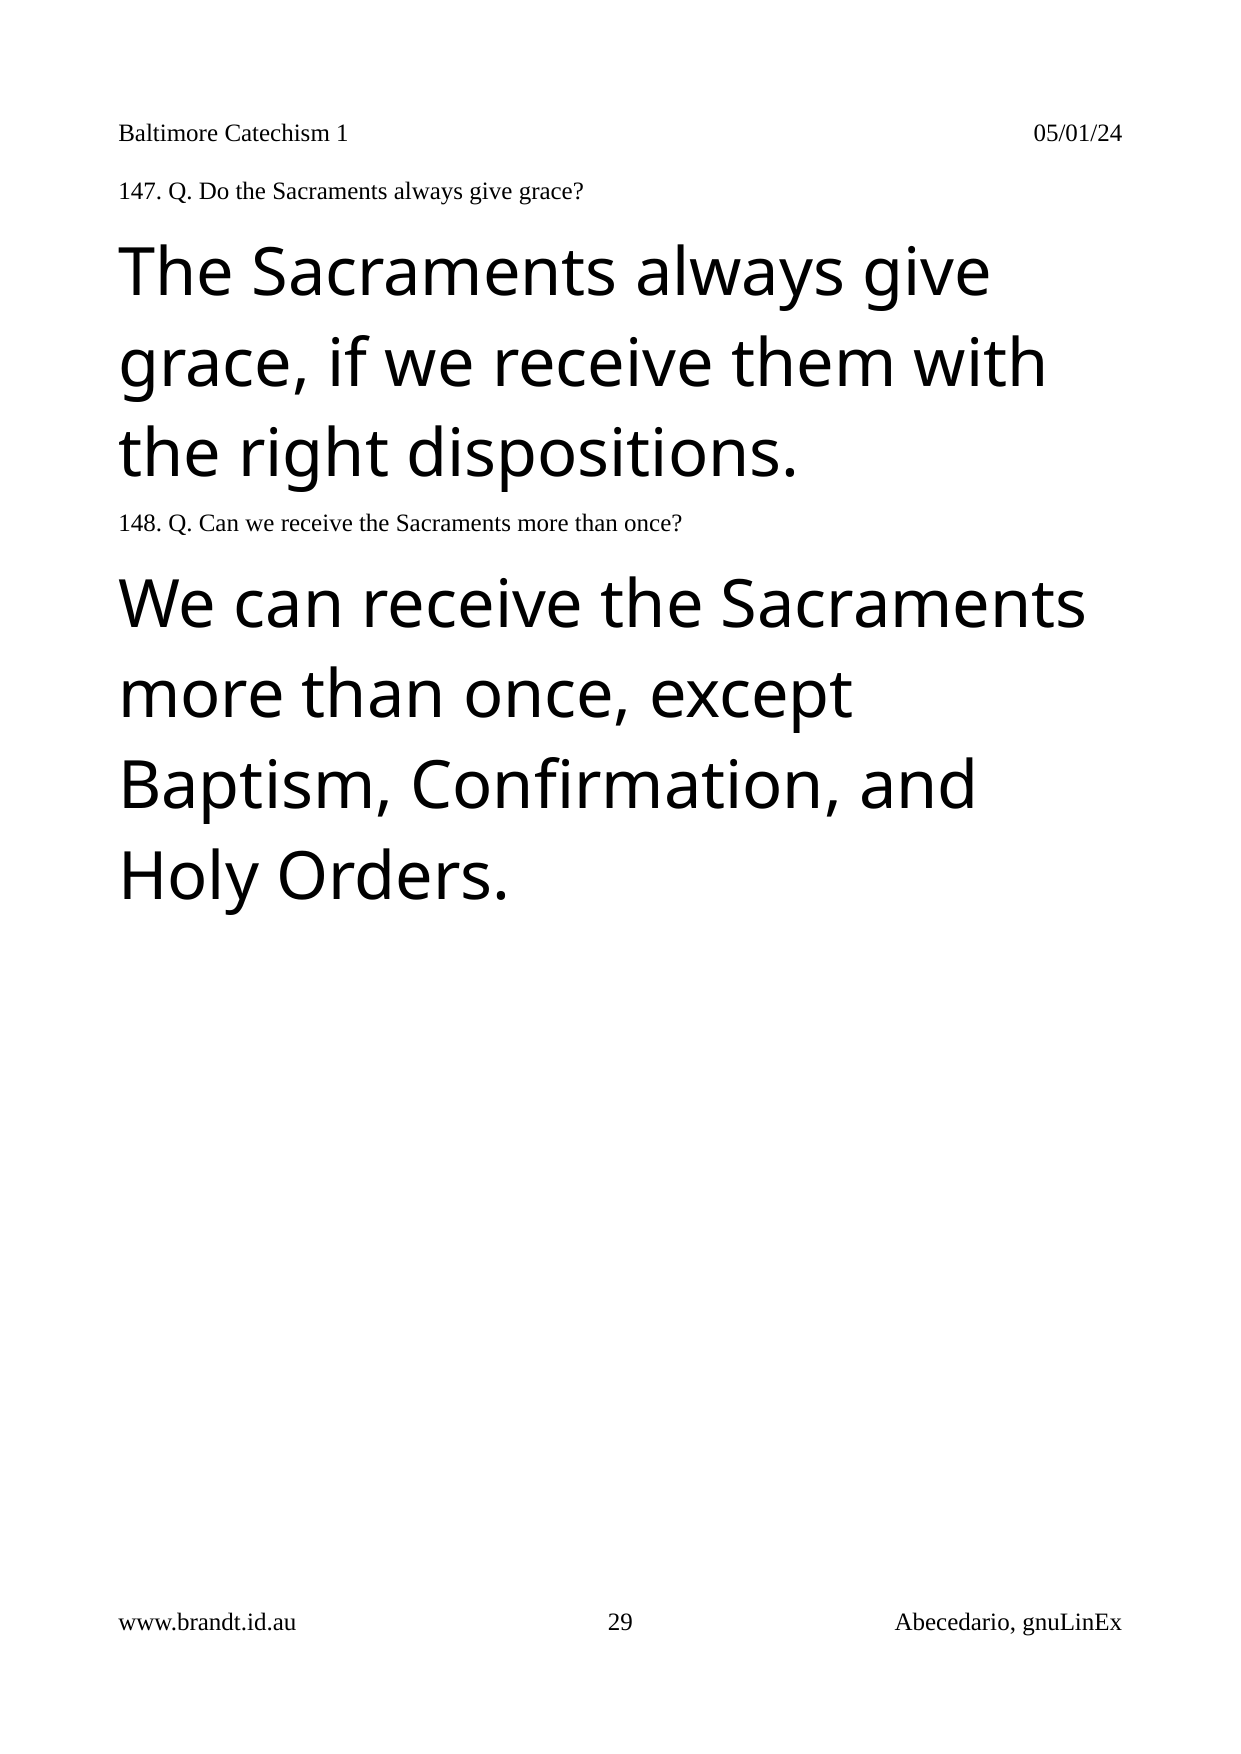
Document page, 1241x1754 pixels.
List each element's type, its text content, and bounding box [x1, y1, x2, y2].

text The Sacraments always give grace, if we receive them with the right dispositions. [118, 224, 1122, 496]
text We can receive the Sacraments more than once, except Baptism, Confirmation, and Holy Orders. [118, 556, 1122, 919]
text 148. Q. Can we receive the Sacraments more than once? [118, 508, 1122, 537]
text 147. Q. Do the Sacraments always give grace? [118, 176, 1122, 205]
